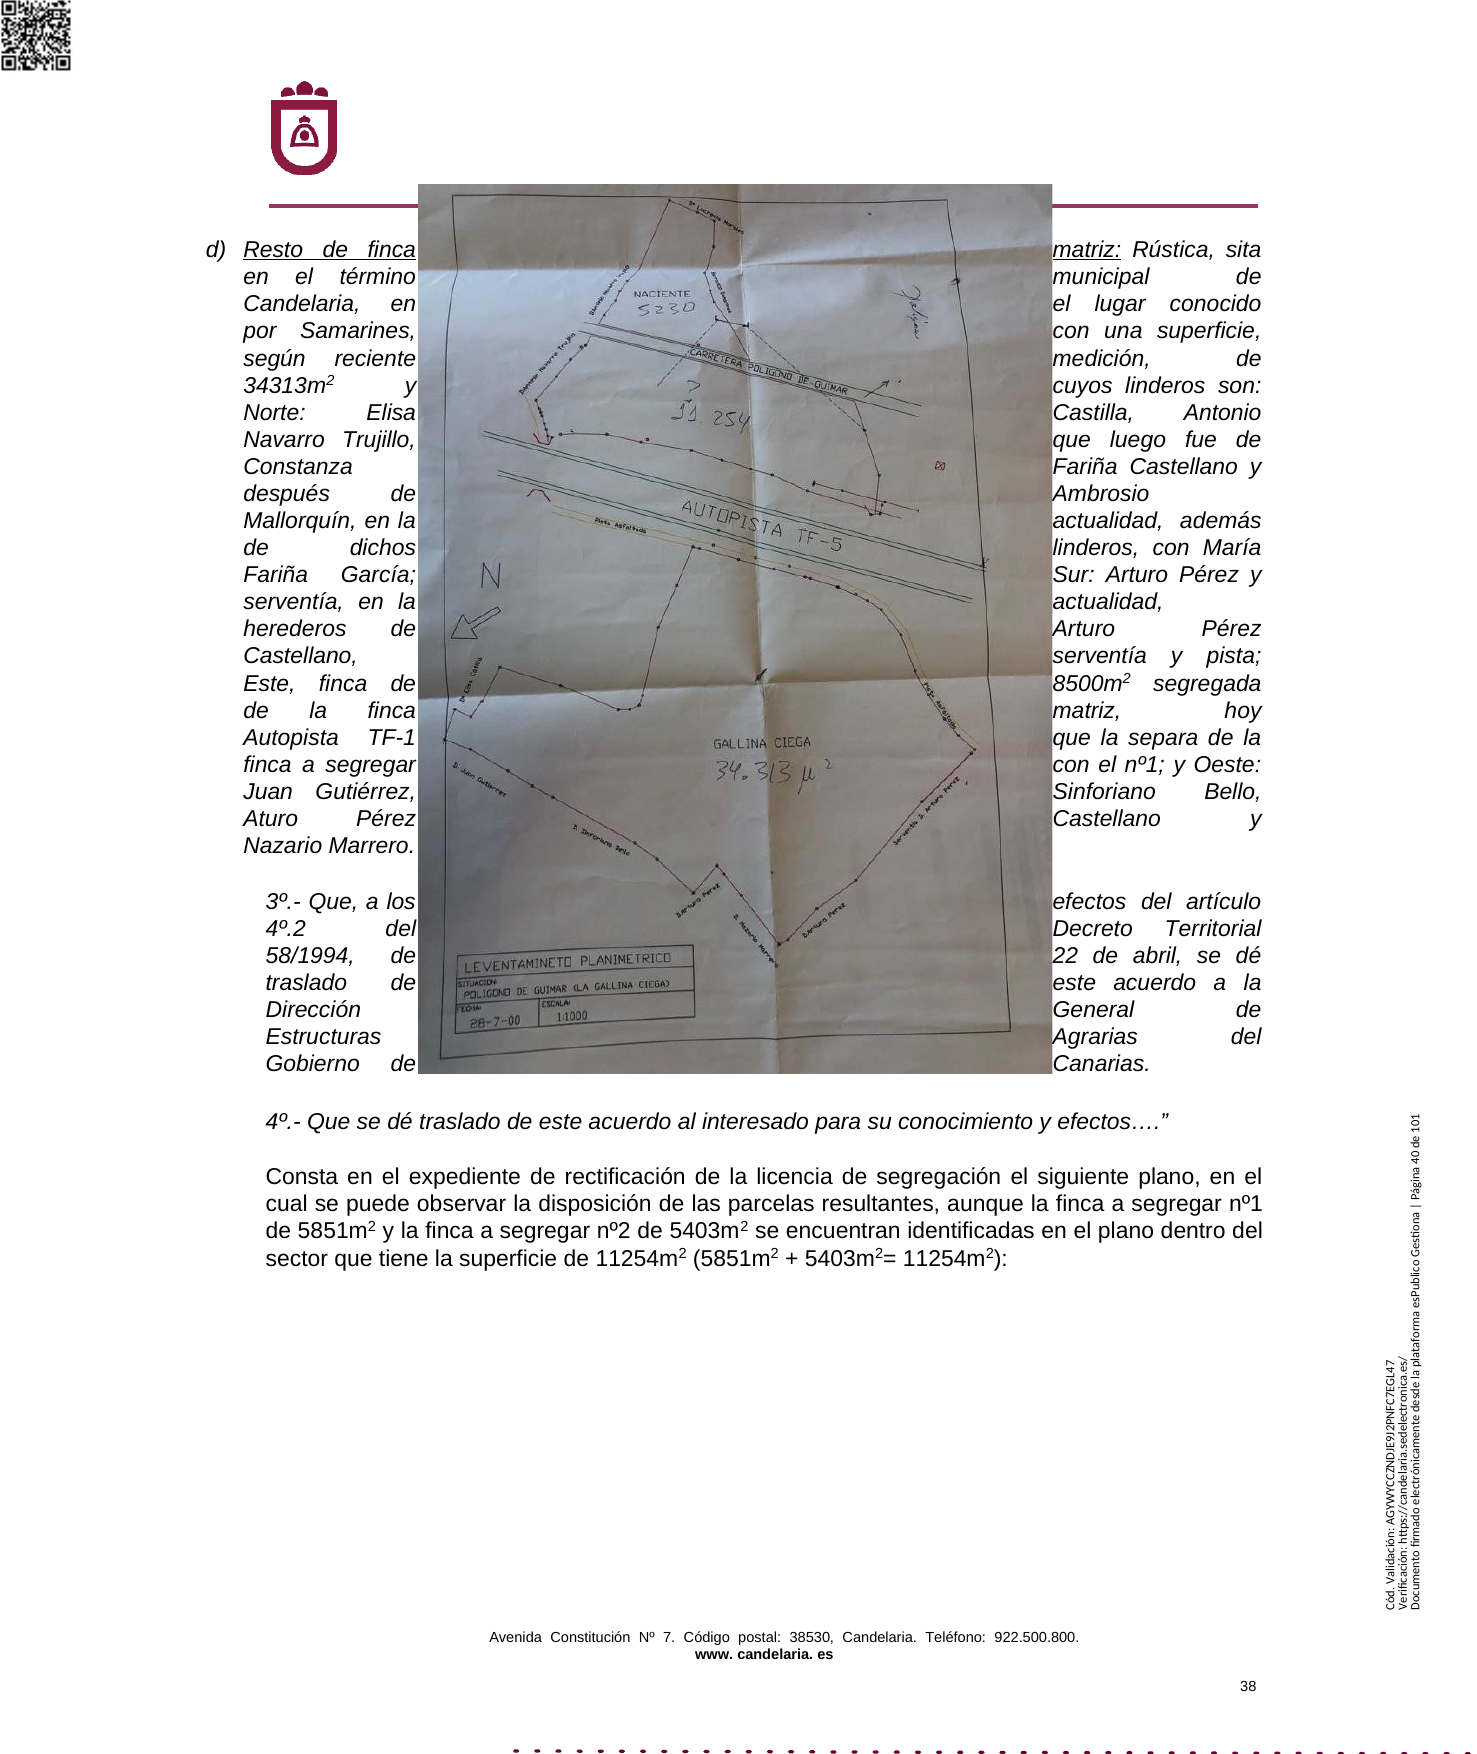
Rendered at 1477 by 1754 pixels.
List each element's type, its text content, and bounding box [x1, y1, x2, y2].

text Consta en el expediente de rectificación de la licencia de segregación el siguiente plano, en el cual se puede observar la disposición de las parcelas resultantes, aunque la finca a segregar nº1 de 5851m2 y la finca a segregar nº2 de 5403m2 se encuentran identificadas en el plano dentro del sector que tiene la superficie de 11254m2 (5851m2 + 5403m2= 11254m2): [265, 1163, 1263, 1271]
list Resto de finca matriz: Rústica, sita en el término municipal de Candelaria, en el lugar conocido por Samarines, con una superficie, según reciente medición, de 34313m2 y cuyos linderos son: Norte: Elisa Castilla, Antonio Navarro Trujillo, que luego fue de Constanza Fariña Castellano y después de Ambrosio Mallorquín, en la actualidad, además de dichos linderos, con María Fariña García; Sur: Arturo Pérez y serventía, en la actualidad, herederos de Arturo Pérez Castellano, serventía y pista; Este, finca de 8500m2 segregada de la finca matriz, hoy Autopista TF-1 que la separa de la finca a segregar con el nº1; y Oeste: Juan Gutiérrez, Sinforiano Bello, Aturo Pérez Castellano y Nazario Marrero. [1053, 236, 1263, 858]
text 3º.- Que, a los efectos del artículo 4º.2 del Decreto Territorial 58/1994, de 22 de abril, se dé traslado de este acuerdo a la Dirección General de Estructuras Agrarias del Gobierno de Canarias. [265, 888, 1263, 1077]
text 4º.- Que se dé traslado de este acuerdo al interesado para su conocimiento y efectos….” [265, 1108, 1263, 1134]
list Resto de finca matriz: Rústica, sita en el término municipal de Candelaria, en el lugar conocido por Samarines, con una superficie, según reciente medición, de 34313m2 y cuyos linderos son: Norte: Elisa Castilla, Antonio Navarro Trujillo, que luego fue de Constanza Fariña Castellano y después de Ambrosio Mallorquín, en la actualidad, además de dichos linderos, con María Fariña García; Sur: Arturo Pérez y serventía, en la actualidad, herederos de Arturo Pérez Castellano, serventía y pista; Este, finca de 8500m2 segregada de la finca matriz, hoy Autopista TF-1 que la separa de la finca a segregar con el nº1; y Oeste: Juan Gutiérrez, Sinforiano Bello, Aturo Pérez Castellano y Nazario Marrero. [206, 236, 418, 858]
